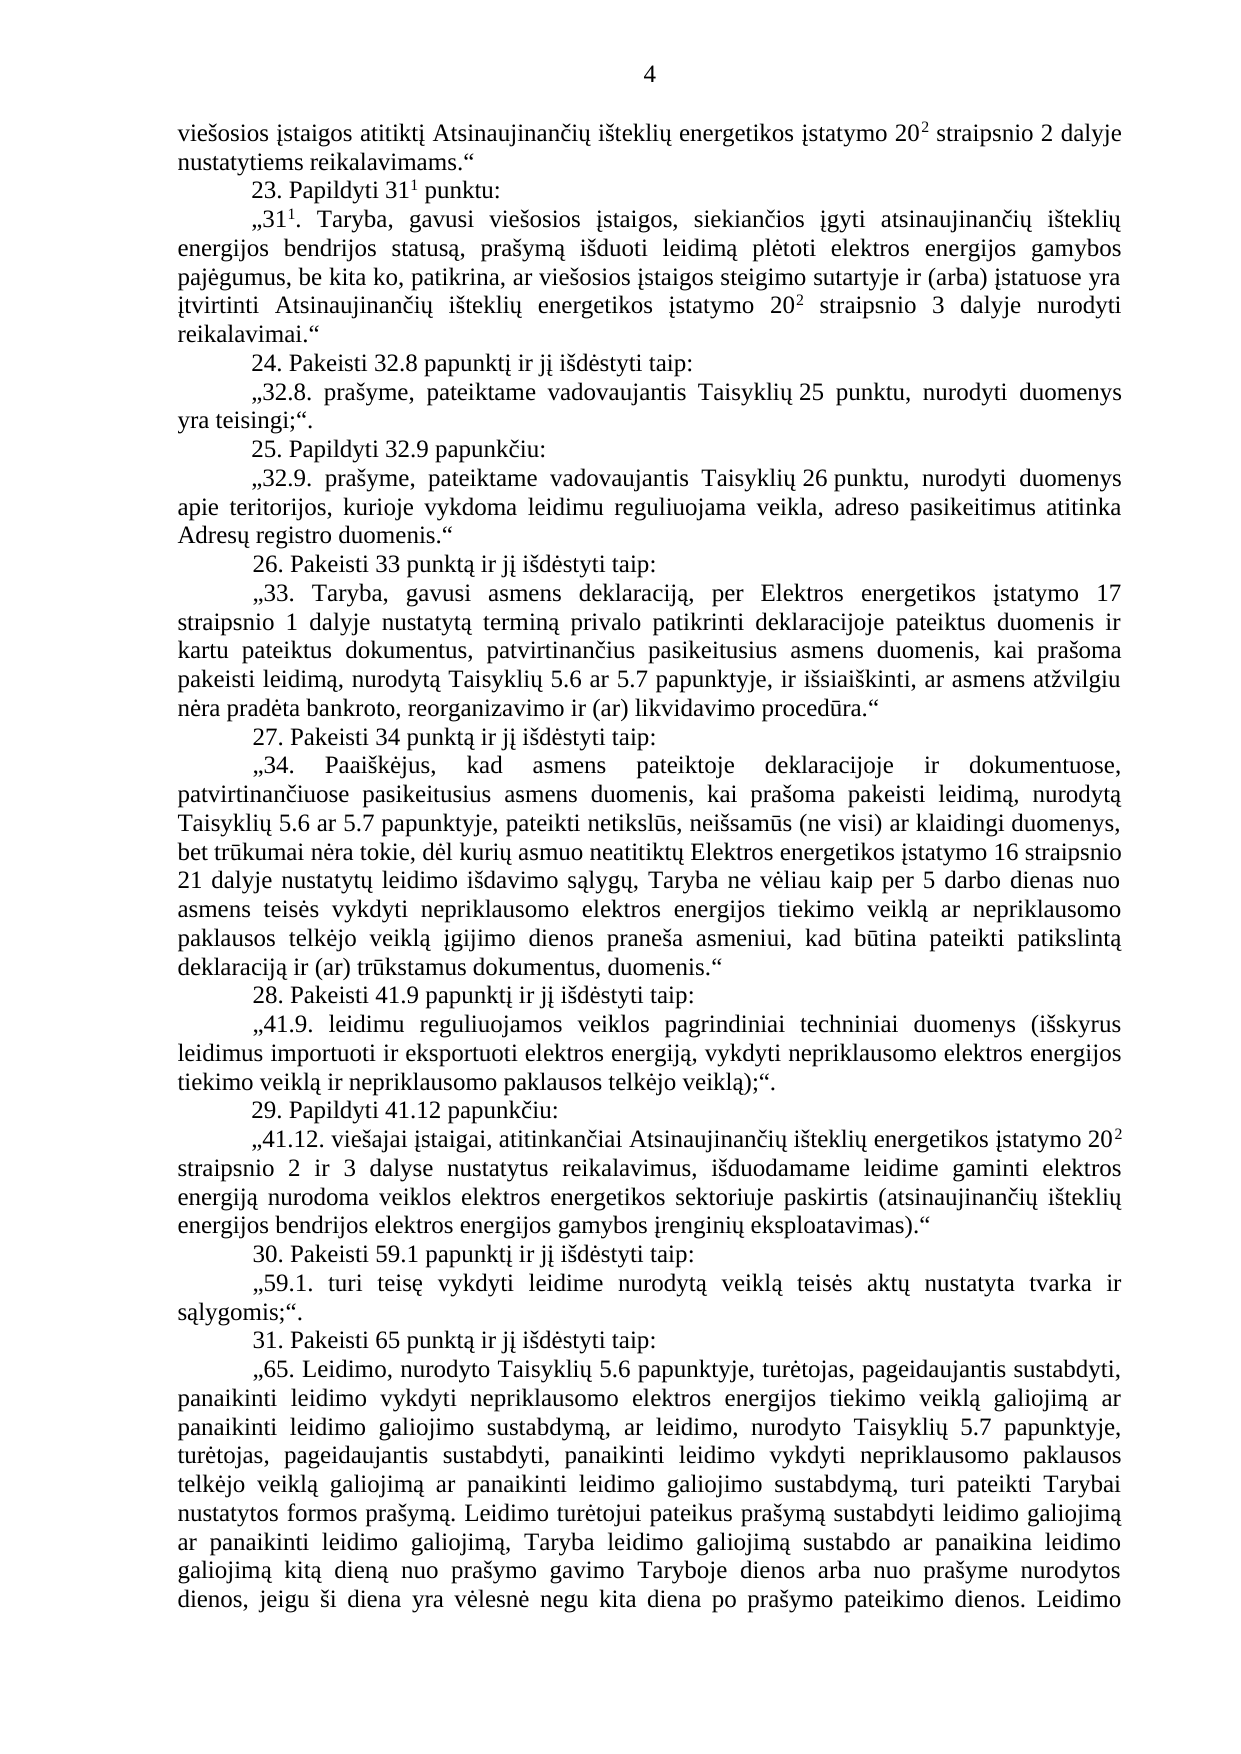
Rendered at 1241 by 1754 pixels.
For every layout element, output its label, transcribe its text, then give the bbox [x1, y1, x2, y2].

text 30. Pakeisti 59.1 papunktį ir jį išdėstyti taip: [177, 1239, 1122, 1268]
text „32.8. prašyme, pateiktame vadovaujantis Taisyklių 25 punktu, nurodyti duomenys yra teisingi;“. [177, 377, 1122, 434]
text „41.12. viešajai įstaigai, atitinkančiai Atsinaujinančių išteklių energetikos įstatymo 202 straipsnio 2 ir 3 dalyse nustatytus reikalavimus, išduodamame leidime gaminti elektros energiją nurodoma veiklos elektros energetikos sektoriuje paskirtis (atsinaujinančių išteklių energijos bendrijos elektros energijos gamybos įrenginių eksploatavimas).“ [177, 1124, 1122, 1239]
text 24. Pakeisti 32.8 papunktį ir jį išdėstyti taip: [177, 348, 1122, 377]
text 26. Pakeisti 33 punktą ir jį išdėstyti taip: [177, 549, 1122, 578]
text 29. Papildyti 41.12 papunkčiu: [177, 1096, 1122, 1124]
text „65. Leidimo, nurodyto Taisyklių 5.6 papunktyje, turėtojas, pageidaujantis sustabdyti, panaikinti leidimo vykdyti nepriklausomo elektros energijos tiekimo veiklą galiojimą ar panaikinti leidimo galiojimo sustabdymą, ar leidimo, nurodyto Taisyklių 5.7 papunktyje, turėtojas, pageidaujantis sustabdyti, panaikinti leidimo vykdyti nepriklausomo paklausos telkėjo veiklą galiojimą ar panaikinti leidimo galiojimo sustabdymą, turi pateikti Tarybai nustatytos formos prašymą. Leidimo turėtojui pateikus prašymą sustabdyti leidimo galiojimą ar panaikinti leidimo galiojimą, Taryba leidimo galiojimą sustabdo ar panaikina leidimo galiojimą kitą dieną nuo prašymo gavimo Taryboje dienos arba nuo prašyme nurodytos dienos, jeigu ši diena yra vėlesnė negu kita diena po prašymo pateikimo dienos. Leidimo [177, 1354, 1122, 1613]
text „33. Taryba, gavusi asmens deklaraciją, per Elektros energetikos įstatymo 17 straipsnio 1 dalyje nustatytą terminą privalo patikrinti deklaracijoje pateiktus duomenis ir kartu pateiktus dokumentus, patvirtinančius pasikeitusius asmens duomenis, kai prašoma pakeisti leidimą, nurodytą Taisyklių 5.6 ar 5.7 papunktyje, ir išsiaiškinti, ar asmens atžvilgiu nėra pradėta bankroto, reorganizavimo ir (ar) likvidavimo procedūra.“ [177, 578, 1122, 722]
text 25. Papildyti 32.9 papunkčiu: [177, 434, 1122, 463]
text „311. Taryba, gavusi viešosios įstaigos, siekiančios įgyti atsinaujinančių išteklių energijos bendrijos statusą, prašymą išduoti leidimą plėtoti elektros energijos gamybos pajėgumus, be kita ko, patikrina, ar viešosios įstaigos steigimo sutartyje ir (arba) įstatuose yra įtvirtinti Atsinaujinančių išteklių energetikos įstatymo 202 straipsnio 3 dalyje nurodyti reikalavimai.“ [177, 204, 1122, 348]
text 31. Pakeisti 65 punktą ir jį išdėstyti taip: [177, 1326, 1122, 1354]
text 27. Pakeisti 34 punktą ir jį išdėstyti taip: [177, 722, 1122, 751]
text „59.1. turi teisę vykdyti leidime nurodytą veiklą teisės aktų nustatyta tvarka ir sąlygomis;“. [177, 1268, 1122, 1326]
text „41.9. leidimu reguliuojamos veiklos pagrindiniai techniniai duomenys (išskyrus leidimus importuoti ir eksportuoti elektros energiją, vykdyti nepriklausomo elektros energijos tiekimo veiklą ir nepriklausomo paklausos telkėjo veiklą);“. [177, 1009, 1122, 1096]
text „32.9. prašyme, pateiktame vadovaujantis Taisyklių 26 punktu, nurodyti duomenys apie teritorijos, kurioje vykdoma leidimu reguliuojama veikla, adreso pasikeitimus atitinka Adresų registro duomenis.“ [177, 463, 1122, 549]
text viešosios įstaigos atitiktį Atsinaujinančių išteklių energetikos įstatymo 202 straipsnio 2 dalyje nustatytiems reikalavimams.“ [177, 118, 1122, 176]
text „34. Paaiškėjus, kad asmens pateiktoje deklaracijoje ir dokumentuose, patvirtinančiuose pasikeitusius asmens duomenis, kai prašoma pakeisti leidimą, nurodytą Taisyklių 5.6 ar 5.7 papunktyje, pateikti netikslūs, neišsamūs (ne visi) ar klaidingi duomenys, bet trūkumai nėra tokie, dėl kurių asmuo neatitiktų Elektros energetikos įstatymo 16 straipsnio 21 dalyje nustatytų leidimo išdavimo sąlygų, Taryba ne vėliau kaip per 5 darbo dienas nuo asmens teisės vykdyti nepriklausomo elektros energijos tiekimo veiklą ar nepriklausomo paklausos telkėjo veiklą įgijimo dienos praneša asmeniui, kad būtina pateikti patikslintą deklaraciją ir (ar) trūkstamus dokumentus, duomenis.“ [177, 751, 1122, 981]
text 28. Pakeisti 41.9 papunktį ir jį išdėstyti taip: [177, 981, 1122, 1009]
text 23. Papildyti 311 punktu: [177, 176, 1122, 204]
